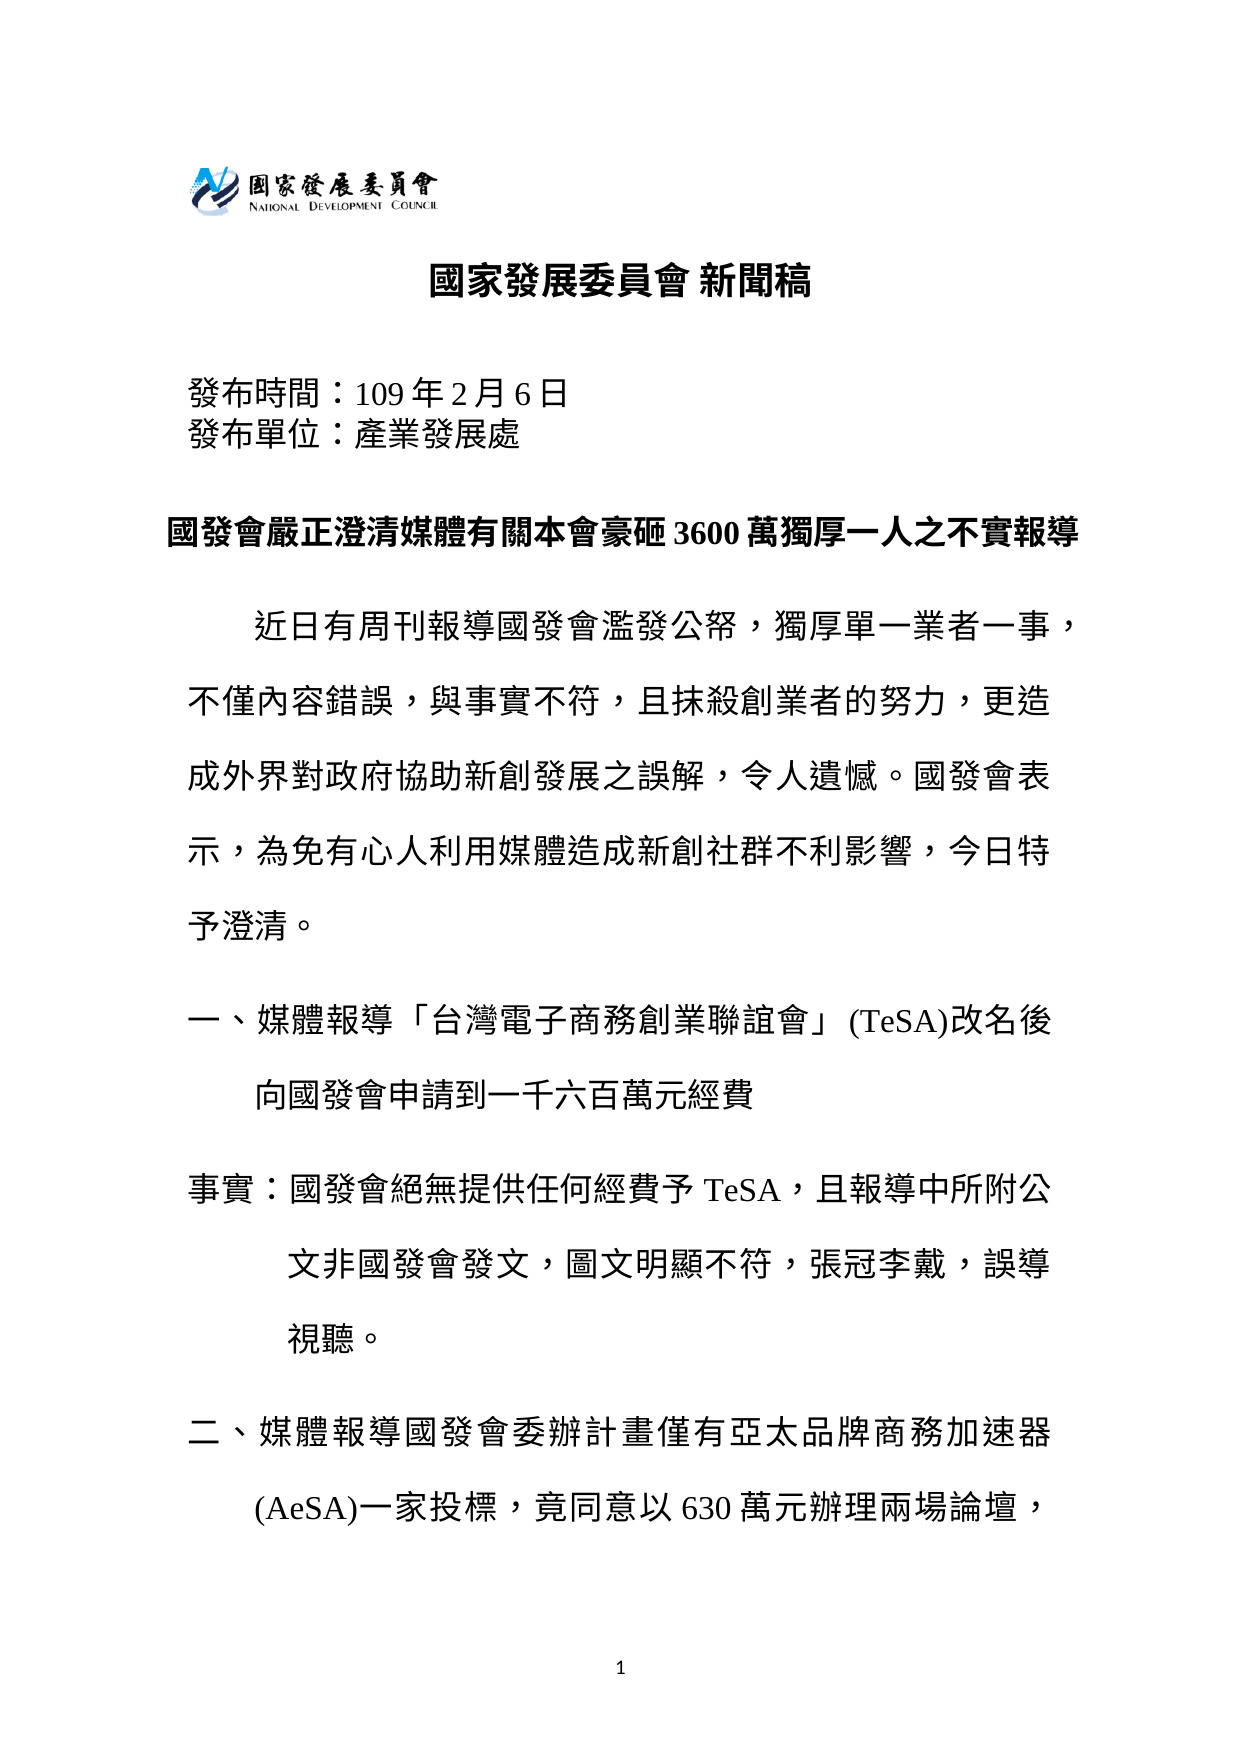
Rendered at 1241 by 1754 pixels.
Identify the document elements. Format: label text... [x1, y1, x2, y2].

text 事實：國發會絕無提供任何經費予TeSA，且報導中所附公文非國發會發文，圖文明顯不符，張冠李戴，誤導視聽。 [187, 1149, 1053, 1374]
text 發布單位：產業發展處 [187, 413, 1053, 455]
picture [187, 165, 441, 216]
text 二、媒體報導國發會委辦計畫僅有亞太品牌商務加速器(AeSA)一家投標，竟同意以630萬元辦理兩場論壇， [187, 1393, 1053, 1543]
text 發布時間：109年2月6日 [187, 372, 1053, 413]
text 國發會嚴正澄清媒體有關本會豪砸3600萬獨厚一人之不實報導 [158, 493, 1088, 568]
text 一、媒體報導「台灣電子商務創業聯誼會」(TeSA)改名後向國發會申請到一千六百萬元經費 [187, 980, 1053, 1130]
text 近日有周刊報導國發會濫發公帑，獨厚單一業者一事，不僅內容錯誤，與事實不符，且抹殺創業者的努力，更造成外界對政府協助新創發展之誤解，令人遺憾。國發會表示，為免有心人利用媒體造成新創社群不利影響，今日特予澄清。 [187, 586, 1053, 961]
text 國家發展委員會 新聞稿 [187, 241, 1053, 316]
